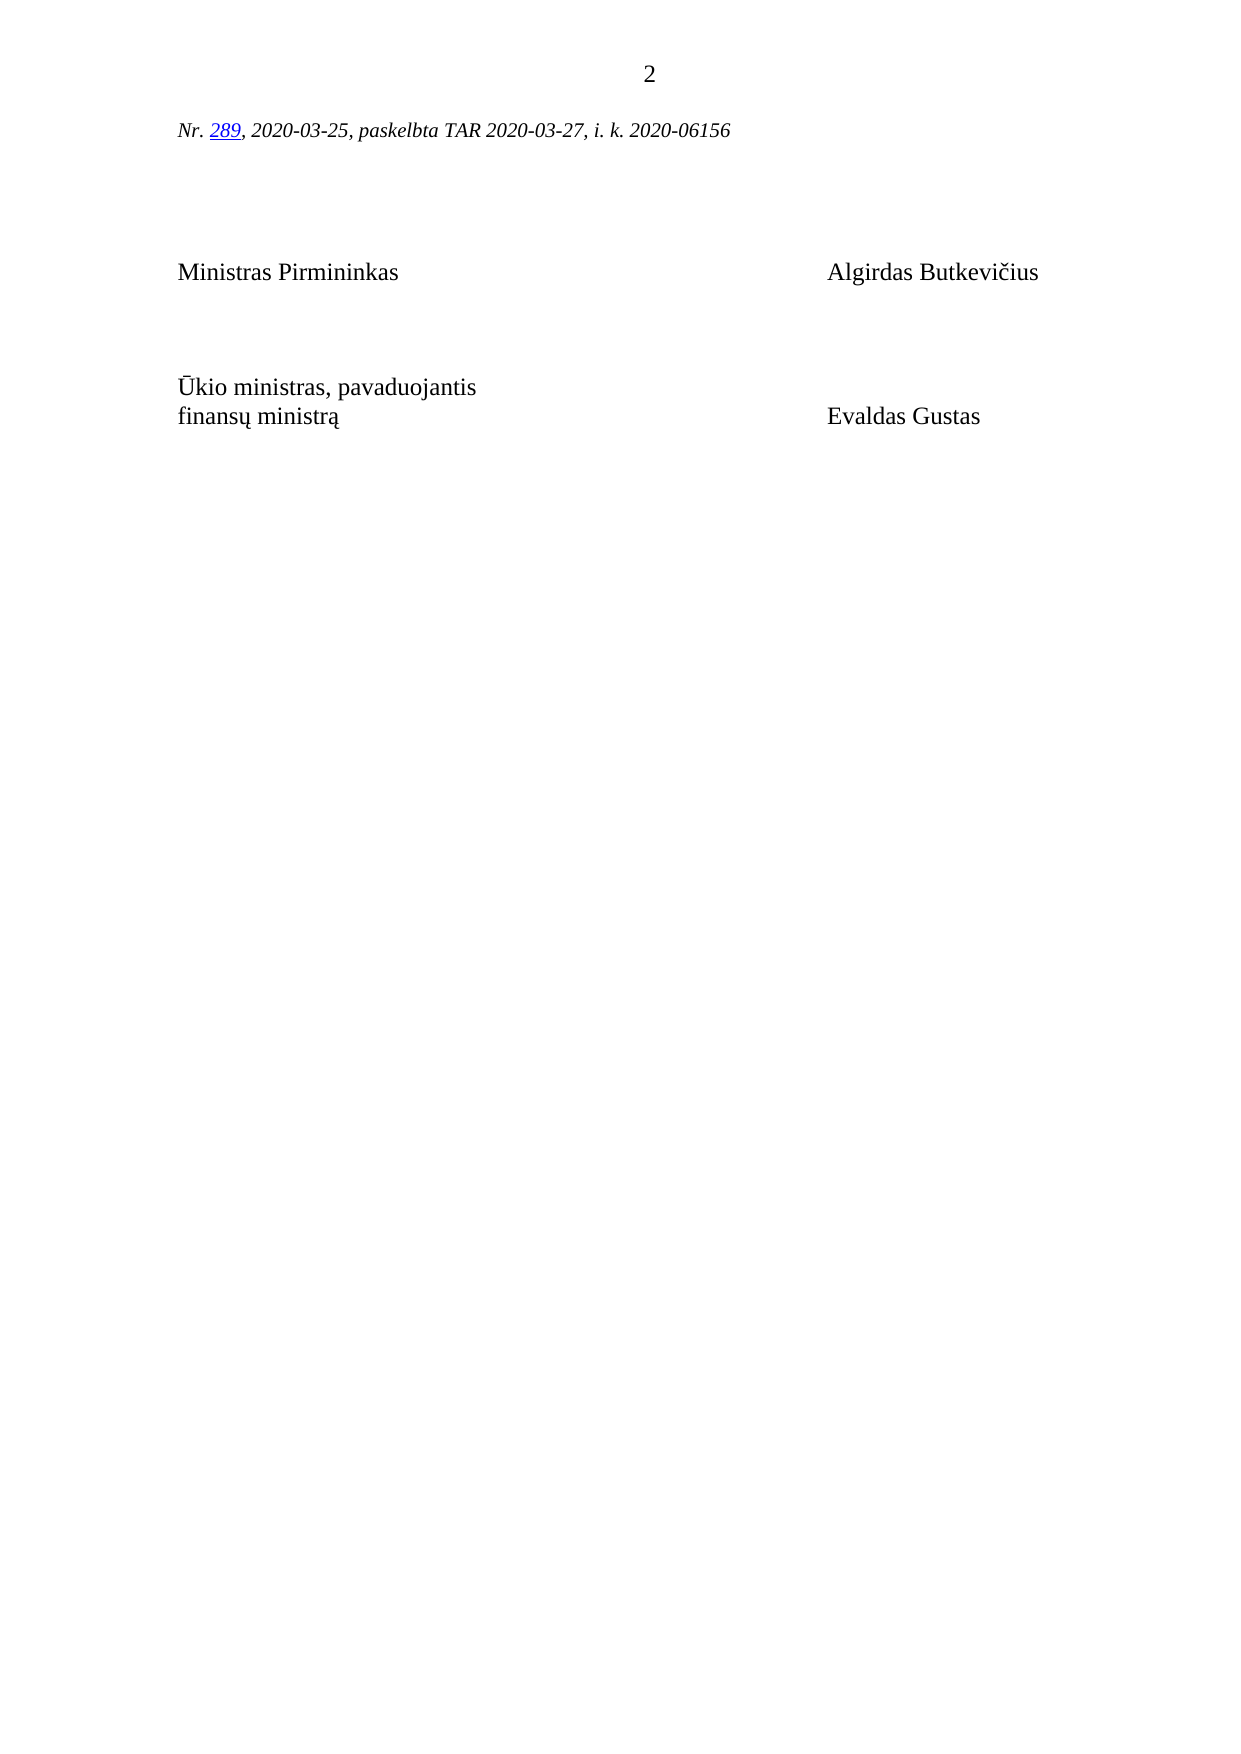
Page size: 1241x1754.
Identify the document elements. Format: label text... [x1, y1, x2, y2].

text Nr. 289, 2020-03-25, paskelbta TAR 2020-03-27, i. k. 2020-06156 [177, 118, 1122, 142]
text Ūkio ministras, pavaduojantis [177, 372, 1122, 401]
text Ministras Pirmininkas Algirdas Butkevičius [177, 257, 1122, 286]
text finansų ministrą Evaldas Gustas [177, 401, 1122, 430]
